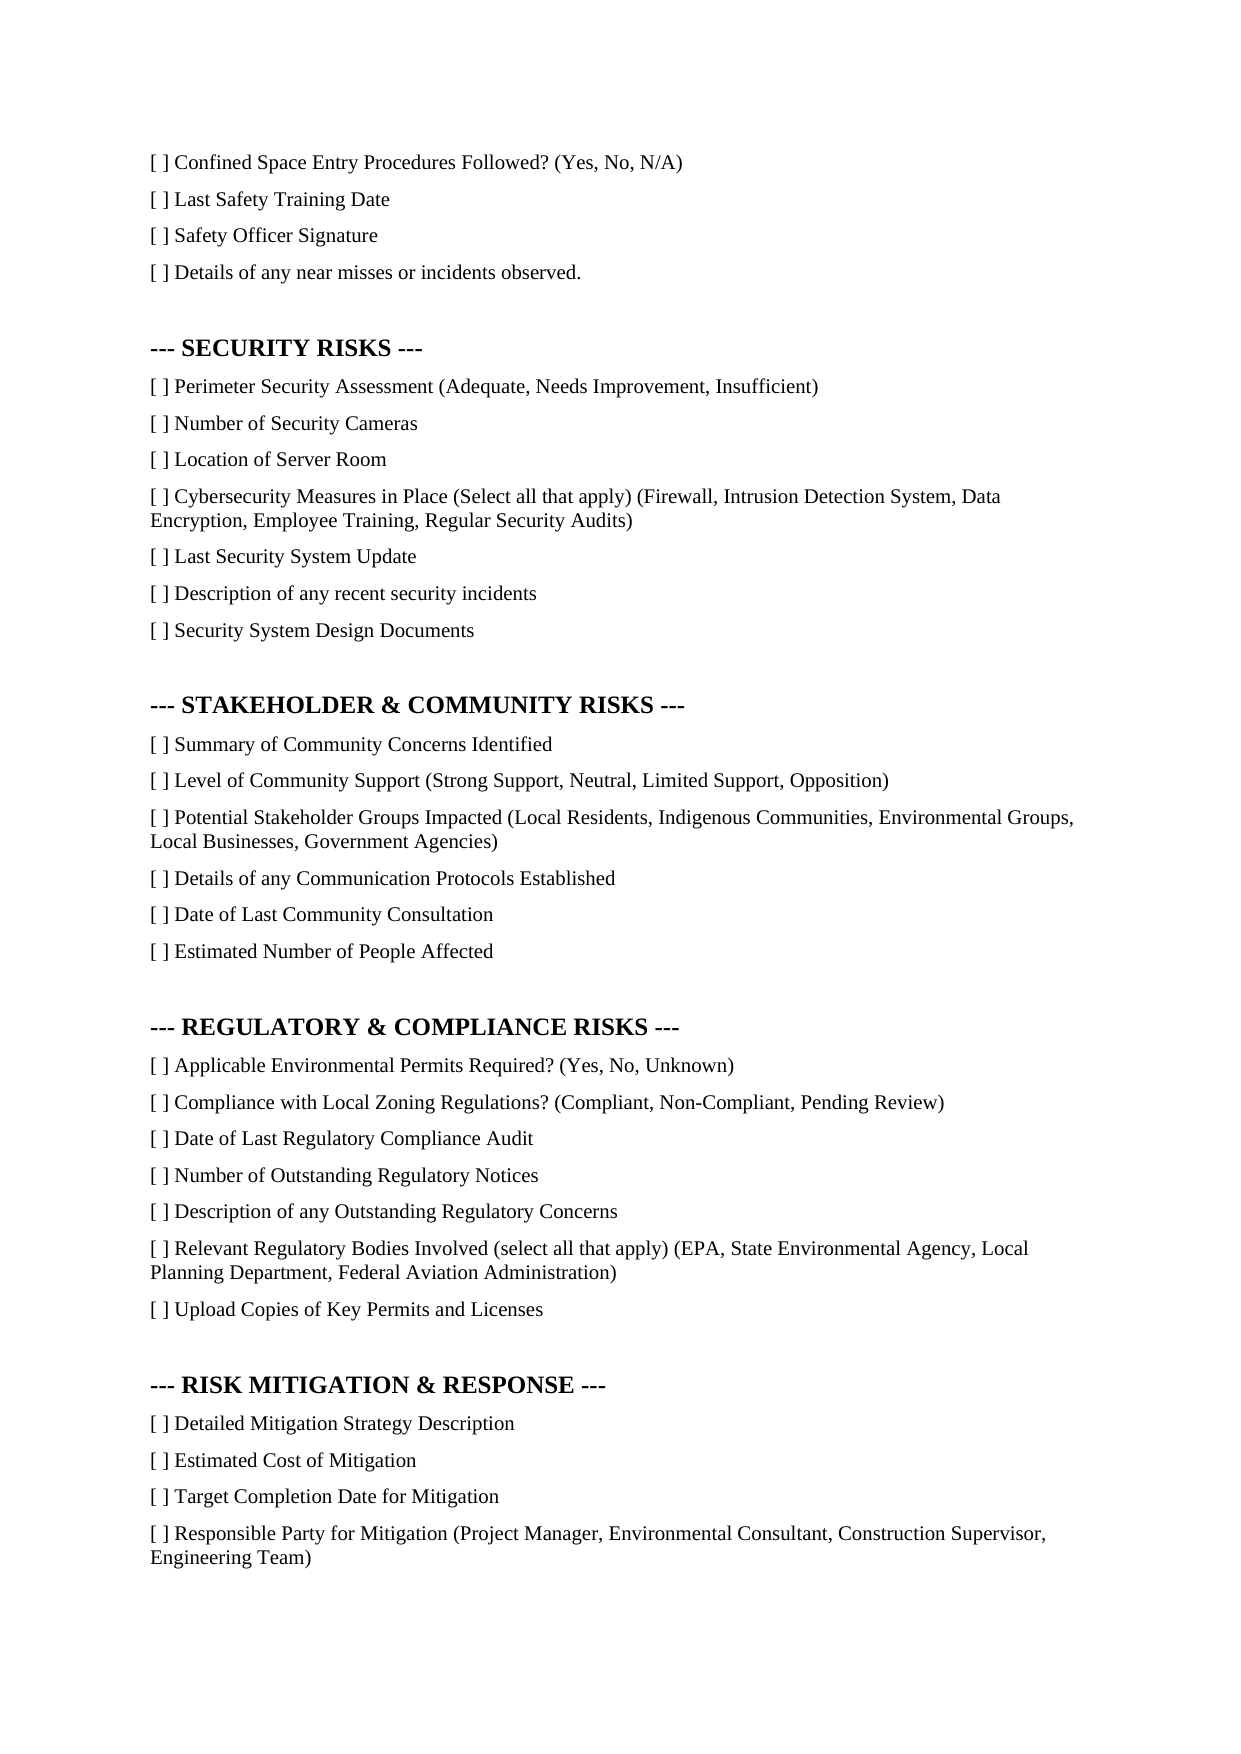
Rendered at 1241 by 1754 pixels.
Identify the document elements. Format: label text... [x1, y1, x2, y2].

text [ ] Date of Last Community Consultation [150, 902, 1090, 926]
text --- STAKEHOLDER & COMMUNITY RISKS --- [150, 691, 1090, 719]
text [ ] Estimated Cost of Mitigation [150, 1447, 1090, 1472]
text [ ] Target Completion Date for Mitigation [150, 1484, 1090, 1508]
text [ ] Security System Design Documents [150, 617, 1090, 642]
text [ ] Summary of Community Concerns Identified [150, 732, 1090, 756]
text [ ] Description of any recent security incidents [150, 581, 1090, 605]
text [ ] Date of Last Regulatory Compliance Audit [150, 1126, 1090, 1150]
text [ ] Number of Security Cameras [150, 411, 1090, 435]
text [ ] Number of Outstanding Regulatory Notices [150, 1163, 1090, 1187]
text --- RISK MITIGATION & RESPONSE --- [150, 1370, 1090, 1398]
text [ ] Description of any Outstanding Regulatory Concerns [150, 1199, 1090, 1223]
text [ ] Perimeter Security Assessment (Adequate, Needs Improvement, Insufficient) [150, 374, 1090, 398]
text [ ] Responsible Party for Mitigation (Project Manager, Environmental Consultant, Construction Supervisor, Engineering Team) [150, 1521, 1090, 1569]
text [ ] Upload Copies of Key Permits and Licenses [150, 1297, 1090, 1321]
text [ ] Details of any Communication Protocols Established [150, 866, 1090, 890]
text --- SECURITY RISKS --- [150, 333, 1090, 362]
text --- REGULATORY & COMPLIANCE RISKS --- [150, 1012, 1090, 1041]
text [ ] Details of any near misses or incidents observed. [150, 260, 1090, 284]
text [ ] Applicable Environmental Permits Required? (Yes, No, Unknown) [150, 1053, 1090, 1077]
text [ ] Safety Officer Signature [150, 223, 1090, 247]
text [ ] Cybersecurity Measures in Place (Select all that apply) (Firewall, Intrusion Detection System, Data Encryption, Employee Training, Regular Security Audits) [150, 484, 1090, 532]
text [ ] Relevant Regulatory Bodies Involved (select all that apply) (EPA, State Environmental Agency, Local Planning Department, Federal Aviation Administration) [150, 1236, 1090, 1284]
text [ ] Last Safety Training Date [150, 187, 1090, 211]
text [ ] Level of Community Support (Strong Support, Neutral, Limited Support, Opposition) [150, 768, 1090, 792]
text [ ] Potential Stakeholder Groups Impacted (Local Residents, Indigenous Communities, Environmental Groups, Local Businesses, Government Agencies) [150, 805, 1090, 853]
text [ ] Location of Server Room [150, 447, 1090, 471]
text [ ] Estimated Number of People Affected [150, 939, 1090, 963]
text [ ] Compliance with Local Zoning Regulations? (Compliant, Non-Compliant, Pending Review) [150, 1090, 1090, 1114]
text [ ] Confined Space Entry Procedures Followed? (Yes, No, N/A) [150, 150, 1090, 174]
text [ ] Last Security System Update [150, 544, 1090, 568]
text [ ] Detailed Mitigation Strategy Description [150, 1411, 1090, 1435]
